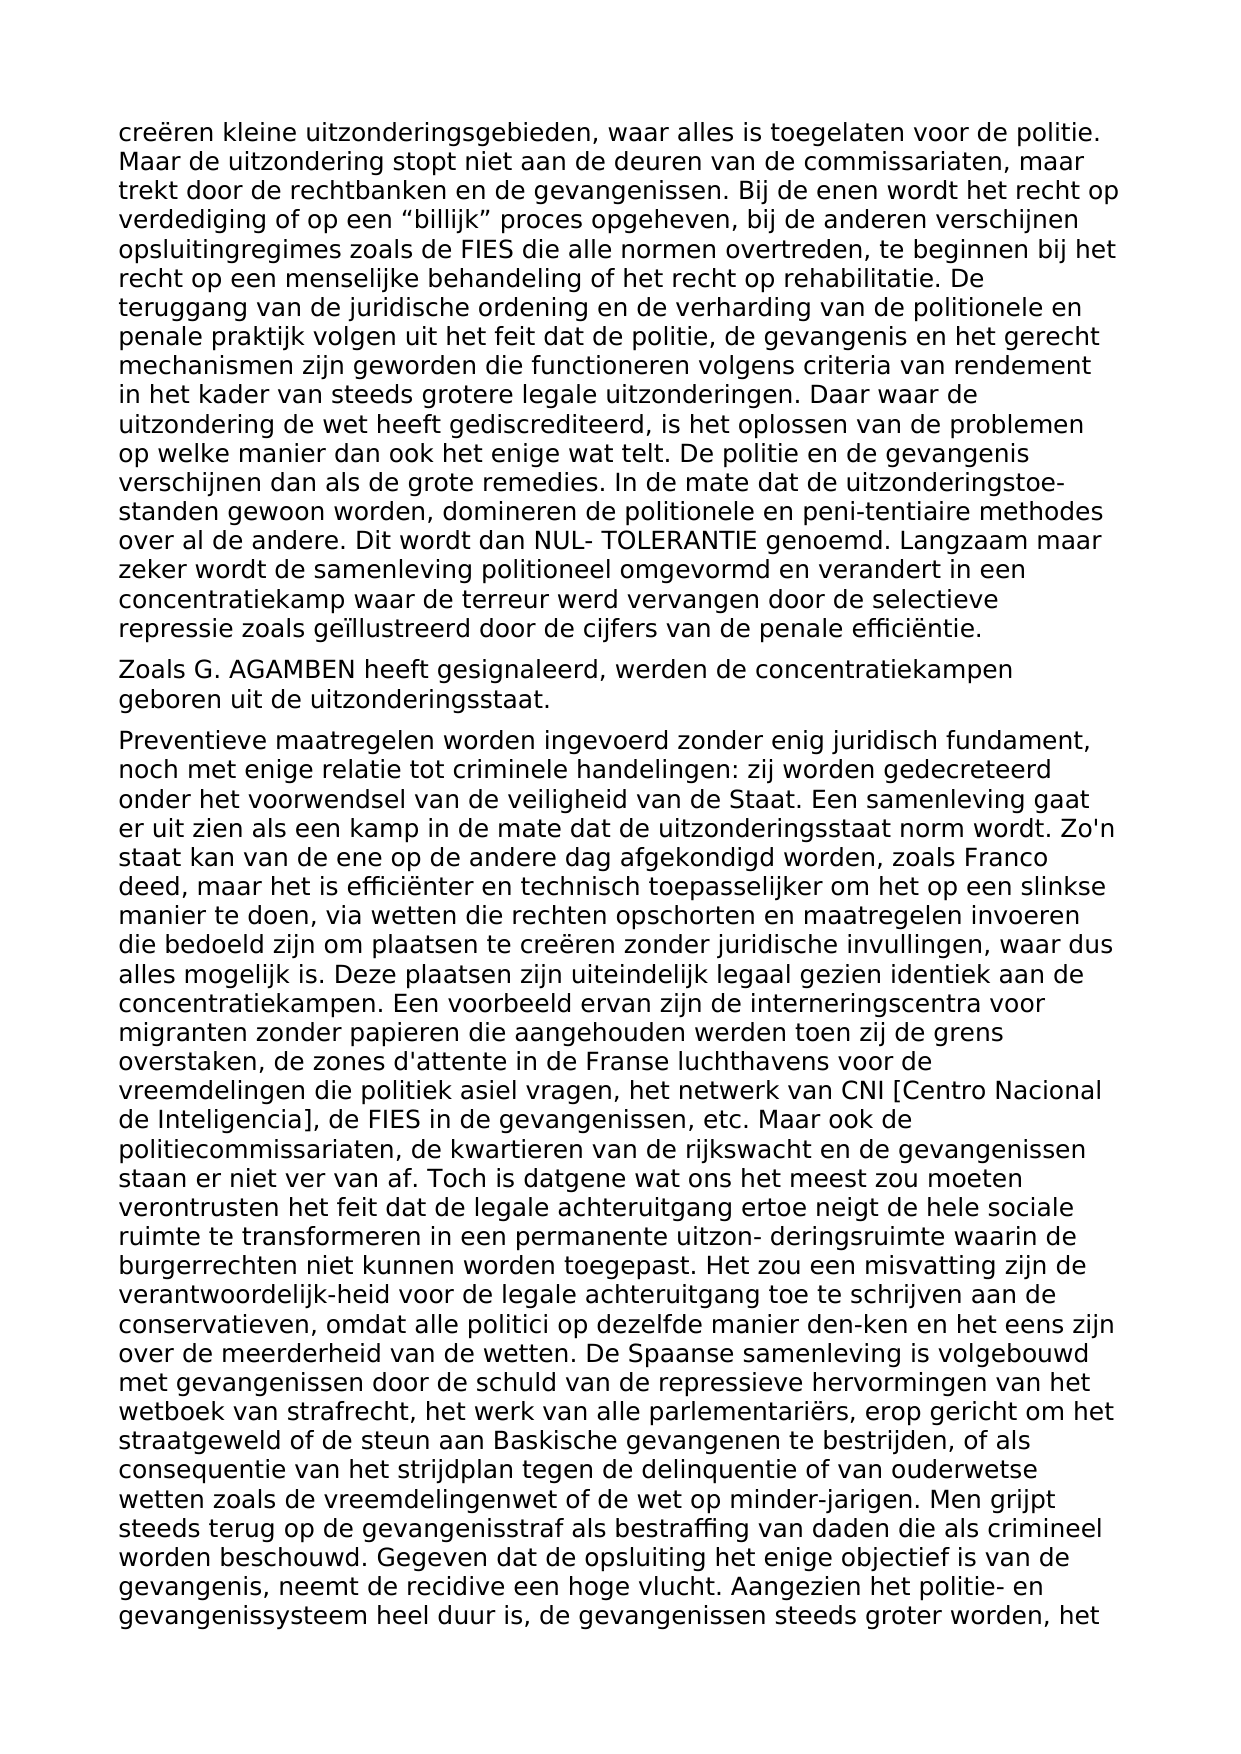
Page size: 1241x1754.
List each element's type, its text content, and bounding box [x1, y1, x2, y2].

text creëren kleine uitzonderingsgebieden, waar alles is toegelaten voor de politie. Maar de uitzondering stopt niet aan de deuren van de commissariaten, maar trekt door de rechtbanken en de gevangenissen. Bij de enen wordt het recht op verdediging of op een “billijk” proces opgeheven, bij de anderen verschijnen opsluitingregimes zoals de FIES die alle normen overtreden, te beginnen bij het recht op een menselijke behandeling of het recht op rehabilitatie. De teruggang van de juridische ordening en de verharding van de politionele en penale praktijk volgen uit het feit dat de politie, de gevangenis en het gerecht mechanismen zijn geworden die functioneren volgens criteria van rendement in het kader van steeds grotere legale uitzonderingen. Daar waar de uitzondering de wet heeft gediscrediteerd, is het oplossen van de problemen op welke manier dan ook het enige wat telt. De politie en de gevangenis verschijnen dan als de grote remedies. In de mate dat de uitzonderingstoe-standen gewoon worden, domineren de politionele en peni-tentiaire methodes over al de andere. Dit wordt dan NUL- TOLERANTIE genoemd. Langzaam maar zeker wordt de samenleving politioneel omgevormd en verandert in een concentratiekamp waar de terreur werd vervangen door de selectieve repressie zoals geïllustreerd door de cijfers van de penale efficiëntie. [118, 118, 1122, 643]
text Zoals G. AGAMBEN heeft gesignaleerd, werden de concentratiekampen geboren uit de uitzonderingsstaat. [118, 656, 1122, 714]
text Preventieve maatregelen worden ingevoerd zonder enig juridisch fundament, noch met enige relatie tot criminele handelingen: zij worden gedecreteerd onder het voorwendsel van de veiligheid van de Staat. Een samenleving gaat er uit zien als een kamp in de mate dat de uitzonderingsstaat norm wordt. Zo'n staat kan van de ene op de andere dag afgekondigd worden, zoals Franco deed, maar het is efficiënter en technisch toepasselijker om het op een slinkse manier te doen, via wetten die rechten opschorten en maatregelen invoeren die bedoeld zijn om plaatsen te creëren zonder juridische invullingen, waar dus alles mogelijk is. Deze plaatsen zijn uiteindelijk legaal gezien identiek aan de concentratiekampen. Een voorbeeld ervan zijn de interneringscentra voor migranten zonder papieren die aangehouden werden toen zij de grens overstaken, de zones d'attente in de Franse luchthavens voor de vreemdelingen die politiek asiel vragen, het netwerk van CNI [Centro Nacional de Inteligencia], de FIES in de gevangenissen, etc. Maar ook de politiecommissariaten, de kwartieren van de rijkswacht en de gevangenissen staan er niet ver van af. Toch is datgene wat ons het meest zou moeten verontrusten het feit dat de legale achteruitgang ertoe neigt de hele sociale ruimte te transformeren in een permanente uitzon- deringsruimte waarin de burgerrechten niet kunnen worden toegepast. Het zou een misvatting zijn de verantwoordelijk-heid voor de legale achteruitgang toe te schrijven aan de conservatieven, omdat alle politici op dezelfde manier den-ken en het eens zijn over de meerderheid van de wetten. De Spaanse samenleving is volgebouwd met gevangenissen door de schuld van de repressieve hervormingen van het wetboek van strafrecht, het werk van alle parlementariërs, erop gericht om het straatgeweld of de steun aan Baskische gevangenen te bestrijden, of als consequentie van het strijdplan tegen de delinquentie of van ouderwetse wetten zoals de vreemdelingenwet of de wet op minder-jarigen. Men grijpt steeds terug op de gevangenisstraf als bestraffing van daden die als crimineel worden beschouwd. Gegeven dat de opsluiting het enige objectief is van de gevangenis, neemt de recidive een hoge vlucht. Aangezien het politie- en gevangenissysteem heel duur is, de gevangenissen steeds groter worden, het [118, 726, 1122, 1631]
